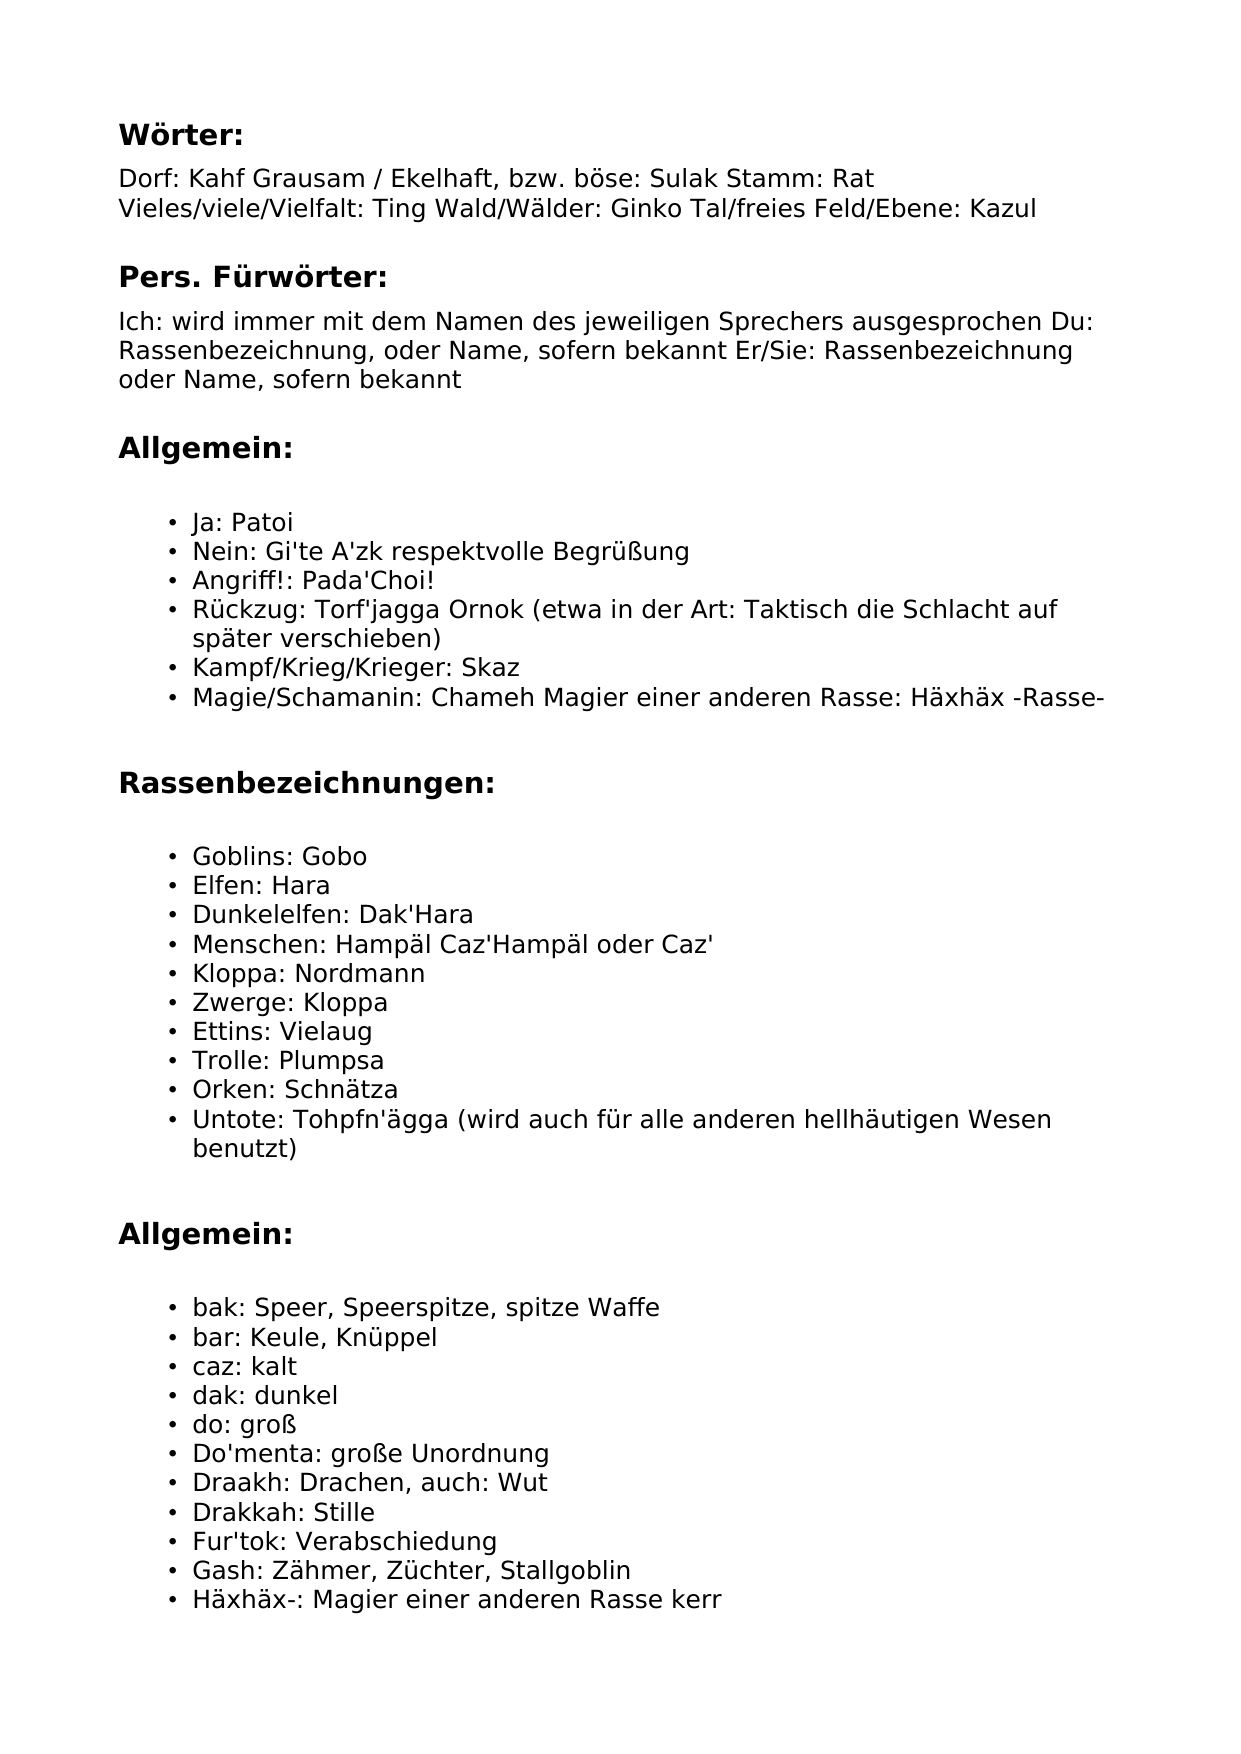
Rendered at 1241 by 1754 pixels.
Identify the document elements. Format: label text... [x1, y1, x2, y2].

list Dunkelelfen: Dak'Hara [177, 901, 1122, 930]
list Elfen: Hara [177, 872, 1122, 901]
list Ja: Patoi [177, 508, 1122, 537]
list Nein: Gi'te A'zk respektvolle Begrüßung [177, 537, 1122, 566]
list Kloppa: Nordmann [177, 959, 1122, 988]
text Dorf: Kahf Grausam / Ekelhaft, bzw. böse: Sulak Stamm: Rat Vieles/viele/Vielfalt: Ting Wald/Wälder: Ginko Tal/freies Feld/Ebene: Kazul [118, 164, 1122, 223]
list Magie/Schamanin: Chameh Magier einer anderen Rasse: Häxhäx -Rasse- [177, 683, 1122, 712]
list Untote: Tohpfn'ägga (wird auch für alle anderen hellhäutigen Wesen benutzt) [177, 1105, 1122, 1163]
list do: groß [177, 1410, 1122, 1439]
list Do'menta: große Unordnung [177, 1439, 1122, 1469]
list Ettins: Vielaug [177, 1017, 1122, 1047]
list Goblins: Gobo [177, 842, 1122, 872]
subtitle Pers. Fürwörter: [118, 260, 1122, 294]
list Häxhäx-: Magier einer anderen Rasse kerr [177, 1585, 1122, 1614]
list Fur'tok: Verabschiedung [177, 1527, 1122, 1556]
list Kampf/Krieg/Krieger: Skaz [177, 654, 1122, 683]
list Drakkah: Stille [177, 1498, 1122, 1527]
list caz: kalt [177, 1352, 1122, 1381]
list dak: dunkel [177, 1381, 1122, 1410]
subtitle Allgemein: [118, 1218, 1122, 1252]
subtitle Allgemein: [118, 432, 1122, 466]
list Orken: Schnätza [177, 1076, 1122, 1105]
list Rückzug: Torf'jagga Ornok (etwa in der Art: Taktisch die Schlacht auf später verschieben) [177, 595, 1122, 654]
list bak: Speer, Speerspitze, spitze Waffe [177, 1294, 1122, 1323]
list Zwerge: Kloppa [177, 988, 1122, 1017]
list Trolle: Plumpsa [177, 1047, 1122, 1076]
text Ich: wird immer mit dem Namen des jeweiligen Sprechers ausgesprochen Du: Rassenbezeichnung, oder Name, sofern bekannt Er/Sie: Rassenbezeichnung oder Name, sofern bekannt [118, 307, 1122, 394]
subtitle Wörter: [118, 118, 1122, 152]
list Draakh: Drachen, auch: Wut [177, 1469, 1122, 1498]
list bar: Keule, Knüppel [177, 1323, 1122, 1352]
subtitle Rassenbezeichnungen: [118, 766, 1122, 800]
list Angriff!: Pada'Choi! [177, 566, 1122, 595]
list Menschen: Hampäl Caz'Hampäl oder Caz' [177, 930, 1122, 959]
list Gash: Zähmer, Züchter, Stallgoblin [177, 1556, 1122, 1585]
